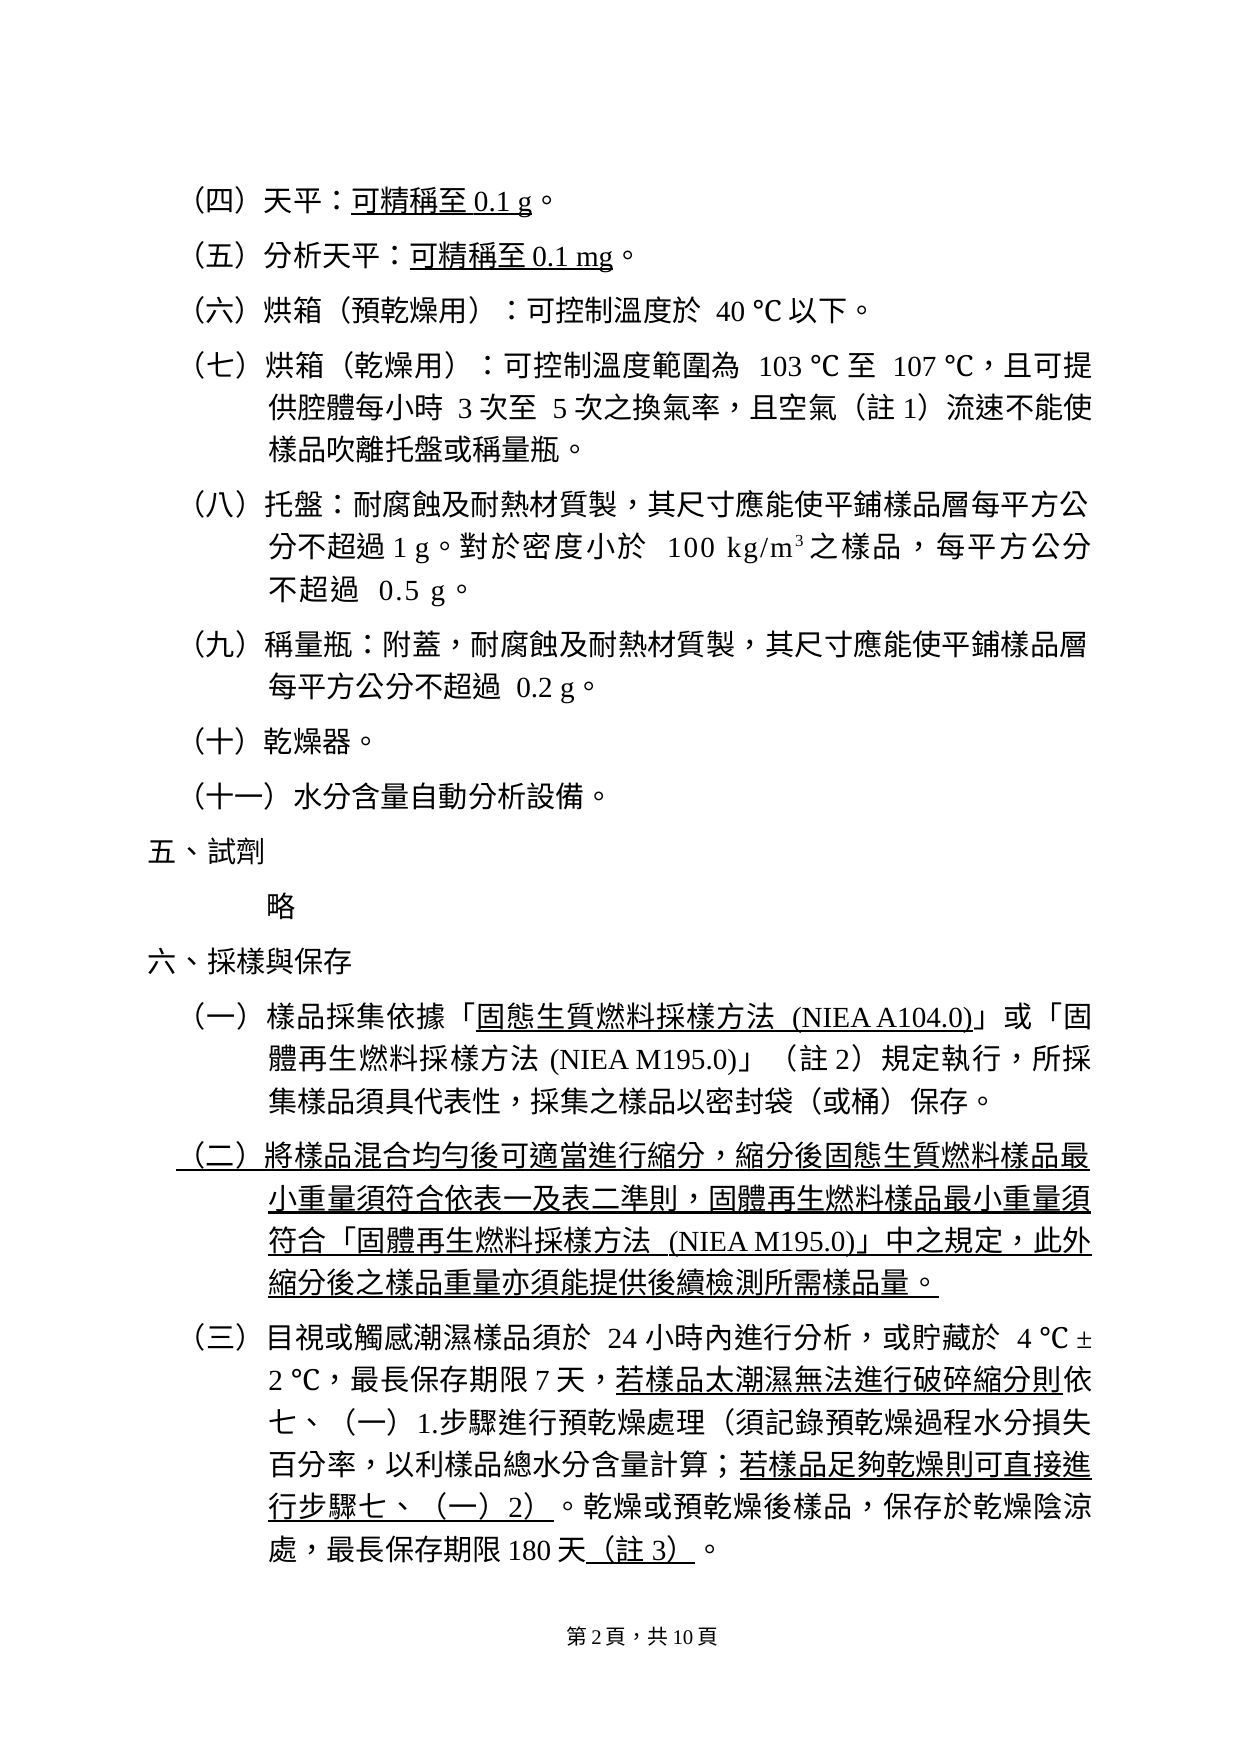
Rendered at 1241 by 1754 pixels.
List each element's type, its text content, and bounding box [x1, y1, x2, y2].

list 試劑 [148, 829, 1093, 871]
text （十）乾燥器。 [176, 719, 1093, 761]
text （七）烘箱（乾燥用）：可控制溫度範圍為 103 ℃ 至 107 ℃，且可提供腔體每小時 3 次至 5 次之換氣率，且空氣（註 1）流速不能使樣品吹離托盤或稱量瓶。 [176, 342, 1093, 469]
text （一）樣品採集依據「固態生質燃料採樣方法 (NIEA A104.0)」或「固體再生燃料採樣方法 (NIEA M195.0)」（註2）規定執行，所採集樣品須具代表性，採集之樣品以密封袋（或桶）保存。 [176, 994, 1093, 1121]
text （四）天平：可精稱至0.1 g。 [176, 177, 1093, 219]
list 採樣與保存 [148, 939, 1093, 981]
text （二）將樣品混合均勻後可適當進行縮分，縮分後固態生質燃料樣品最小重量須符合依表一及表二準則，固體再生燃料樣品最小重量須符合「固體再生燃料採樣方法 (NIEA M195.0)」中之規定，此外縮分後之樣品重量亦須能提供後續檢測所需樣品量。 [176, 1133, 1093, 1302]
text （六）烘箱（預乾燥用）：可控制溫度於 40 ℃ 以下。 [176, 287, 1093, 329]
text 略 [224, 884, 1093, 926]
text （八）托盤：耐腐蝕及耐熱材質製，其尺寸應能使平鋪樣品層每平方公分不超過1 g。對於密度小於 100 kg/m3之樣品，每平方公分不超過 0.5 g。 [176, 482, 1093, 609]
text （九）稱量瓶：附蓋，耐腐蝕及耐熱材質製，其尺寸應能使平鋪樣品層每平方公分不超過 0.2 g。 [176, 621, 1093, 706]
text （三）目視或觸感潮濕樣品須於 24 小時內進行分析，或貯藏於 4 ℃ ± 2 ℃，最長保存期限7天，若樣品太潮濕無法進行破碎縮分則依七、（一）1.步驟進行預乾燥處理（須記錄預乾燥過程水分損失百分率，以利樣品總水分含量計算；若樣品足夠乾燥則可直接進行步驟七、（一）2）。乾燥或預乾燥後樣品，保存於乾燥陰涼處，最長保存期限180天（註 3）。 [176, 1315, 1093, 1568]
text （十一）水分含量自動分析設備。 [176, 774, 1093, 816]
text （五）分析天平：可精稱至0.1 mg。 [176, 232, 1093, 274]
